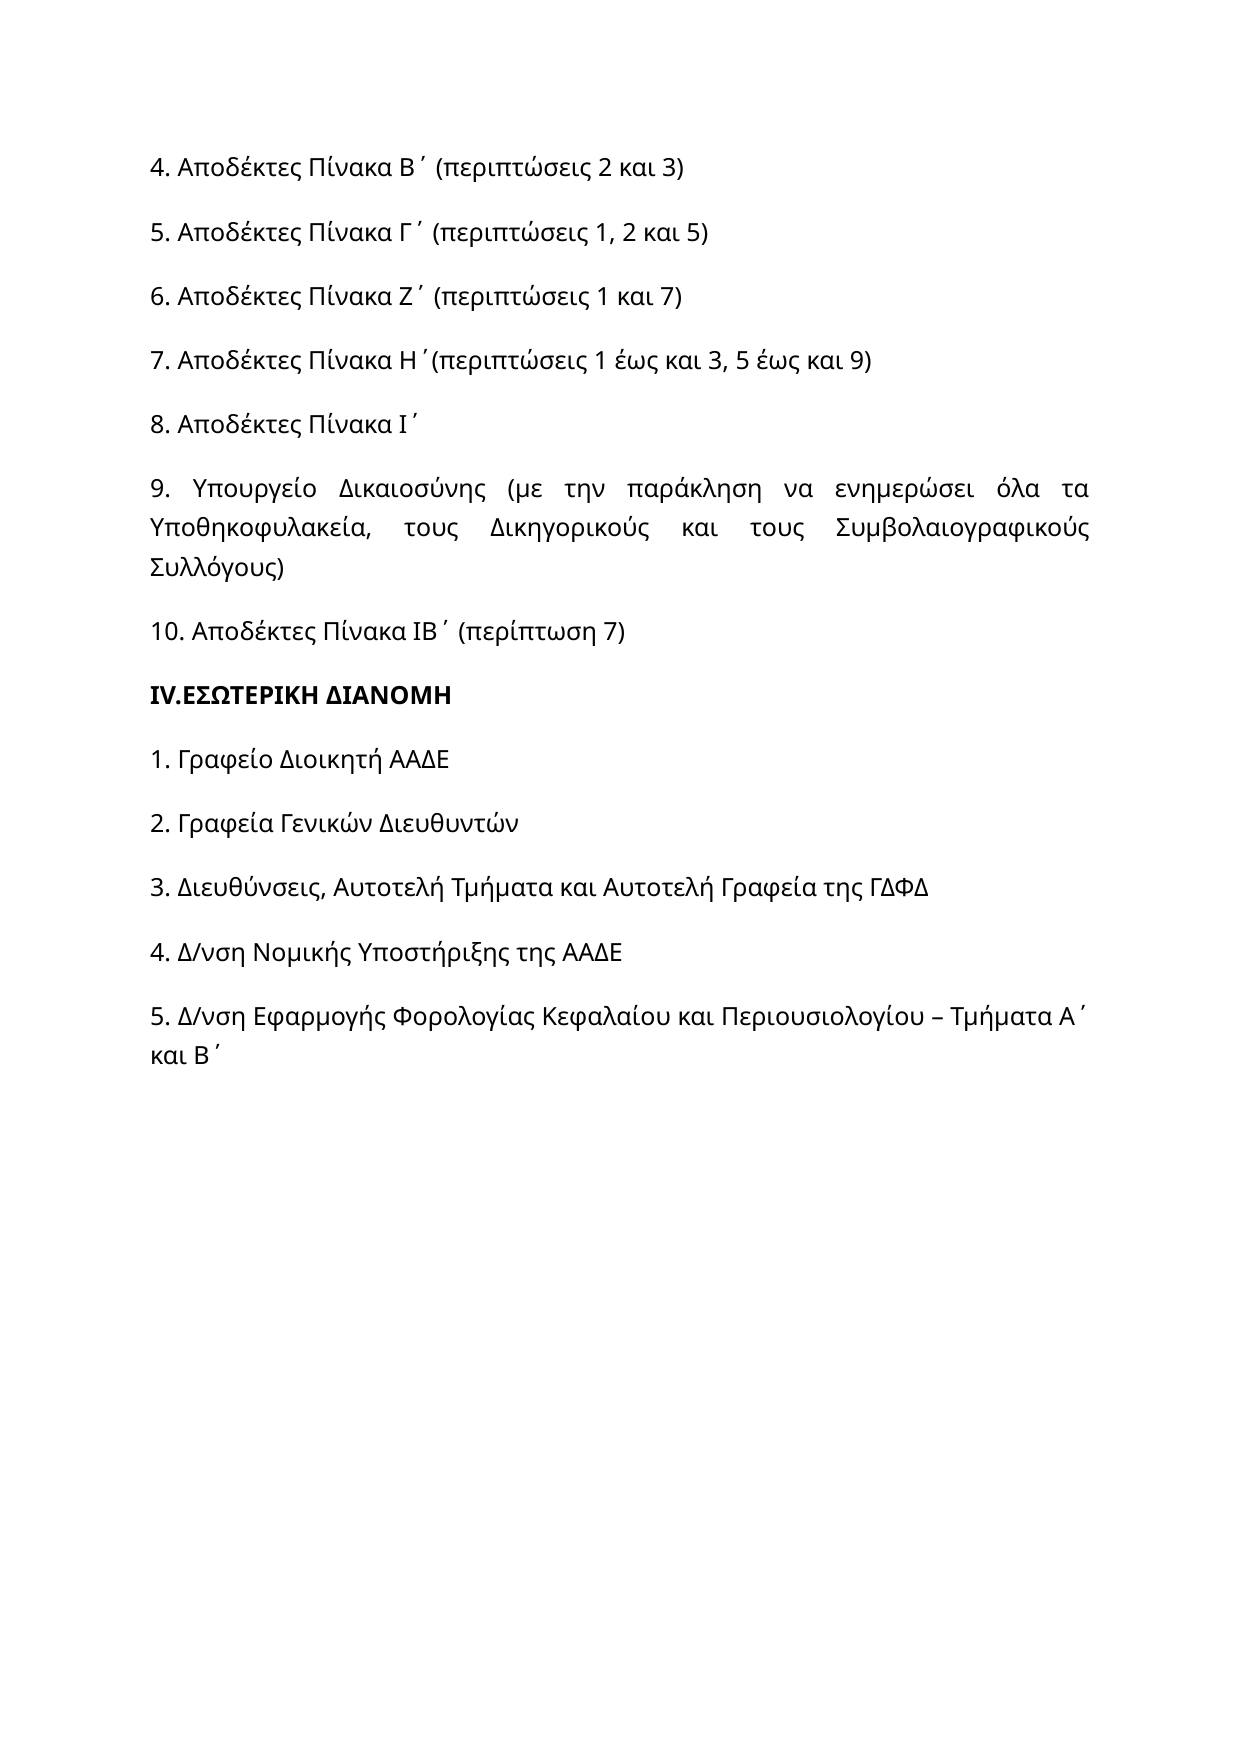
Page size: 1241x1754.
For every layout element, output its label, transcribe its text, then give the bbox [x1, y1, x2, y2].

text 9. Υπουργείο Δικαιοσύνης (με την παράκληση να ενημερώσει όλα τα Υποθηκοφυλακεία, τους Δικηγορικούς και τους Συμβολαιογραφικούς Συλλόγους) [150, 471, 1090, 583]
text 7. Αποδέκτες Πίνακα Η΄(περιπτώσεις 1 έως και 3, 5 έως και 9) [150, 342, 1090, 377]
text IV.ΕΣΩΤΕΡΙΚΗ ΔΙΑΝΟΜΗ [150, 677, 1090, 712]
text 8. Αποδέκτες Πίνακα Ι΄ [150, 407, 1090, 441]
text 5. Δ/νση Εφαρμογής Φορολογίας Κεφαλαίου και Περιουσιολογίου – Τμήματα Α΄ και Β΄ [150, 998, 1090, 1072]
text 4. Δ/νση Νομικής Υποστήριξης της ΑΑΔΕ [150, 934, 1090, 968]
text 1. Γραφείο Διοικητή ΑΑΔΕ [150, 742, 1090, 776]
text 6. Αποδέκτες Πίνακα Ζ΄ (περιπτώσεις 1 και 7) [150, 278, 1090, 312]
text 2. Γραφεία Γενικών Διευθυντών [150, 806, 1090, 840]
text 3. Διευθύνσεις, Αυτοτελή Τμήματα και Αυτοτελή Γραφεία της ΓΔΦΔ [150, 870, 1090, 904]
text 10. Αποδέκτες Πίνακα ΙΒ΄ (περίπτωση 7) [150, 613, 1090, 647]
text 4. Αποδέκτες Πίνακα Β΄ (περιπτώσεις 2 και 3) [150, 150, 1090, 184]
text 5. Αποδέκτες Πίνακα Γ΄ (περιπτώσεις 1, 2 και 5) [150, 214, 1090, 248]
